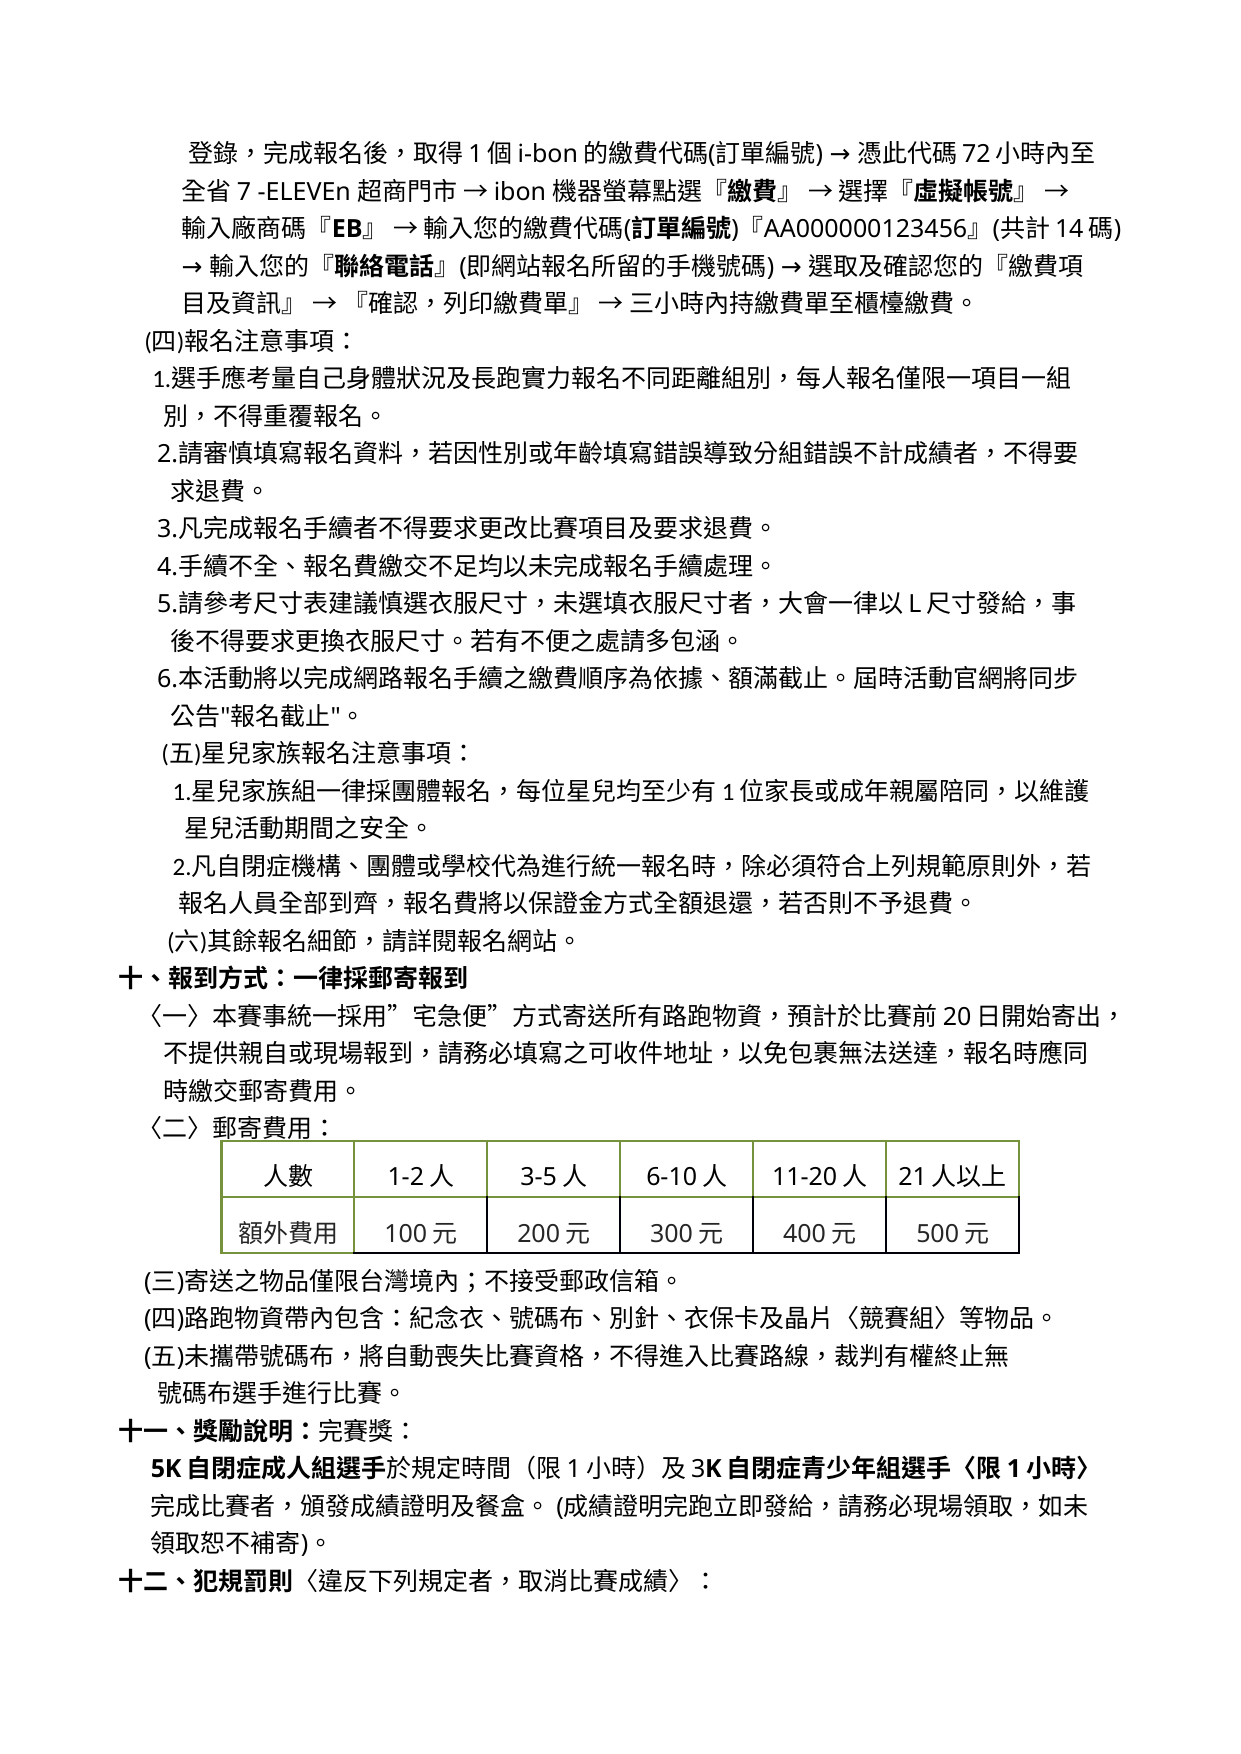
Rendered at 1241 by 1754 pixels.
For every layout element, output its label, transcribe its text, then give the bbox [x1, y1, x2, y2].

list 報名人員全部到齊，報名費將以保證金方式全額退還，若否則不予退費。 [156, 877, 1122, 914]
text 〈二〉郵寄費用： [118, 1102, 1122, 1139]
text 時繳交郵寄費用。 [118, 1064, 1122, 1102]
list 3.凡完成報名手續者不得要求更改比賽項目及要求退費。 [118, 502, 1122, 539]
list 輸入廠商碼『EB』 → 輸入您的繳費代碼(訂單編號)『AA000000123456』(共計14碼) [156, 202, 1122, 239]
table_header 11-20人 [754, 1142, 885, 1196]
list 2.凡自閉症機構、團體或學校代為進行統一報名時，除必須符合上列規範原則外，若 [156, 839, 1122, 877]
list 登錄，完成報名後，取得1個i-bon的繳費代碼(訂單編號) → 憑此代碼72小時內至 [156, 127, 1122, 164]
table_cell 500元 [887, 1198, 1018, 1252]
list 公告"報名截止"。 [118, 689, 1122, 727]
text 十一、獎勵說明：完賽獎： [118, 1404, 1122, 1442]
table_header 6-10人 [621, 1142, 752, 1196]
text 號碼布選手進行比賽。 [118, 1367, 1122, 1404]
list (五)星兒家族報名注意事項： [156, 727, 1122, 764]
text (四)路跑物資帶內包含：紀念衣、號碼布、別針、衣保卡及晶片〈競賽組〉等物品。 [118, 1292, 1122, 1329]
list 1.星兒家族組一律採團體報名，每位星兒均至少有1位家長或成年親屬陪同，以維護 [156, 764, 1122, 802]
list 6.本活動將以完成網路報名手續之繳費順序為依據、額滿截止。屆時活動官網將同步 [118, 652, 1122, 689]
text 領取恕不補寄)。 [118, 1517, 1122, 1554]
text 1.選手應考量自己身體狀況及長跑實力報名不同距離組別，每人報名僅限一項目一組 [118, 352, 1122, 389]
list 全省7 -ELEVEn 超商門市 → ibon 機器螢幕點選『繳費』 → 選擇『虛擬帳號』 → [156, 164, 1122, 202]
table_header 人數 [223, 1142, 353, 1196]
table_header 1-2人 [355, 1142, 486, 1196]
list 4.手續不全、報名費繳交不足均以未完成報名手續處理。 [118, 539, 1122, 577]
table_header 21人以上 [887, 1142, 1018, 1196]
table_cell 400元 [754, 1198, 885, 1252]
table_cell 200元 [488, 1198, 619, 1252]
text (三)寄送之物品僅限台灣境內；不接受郵政信箱。 [118, 1254, 1122, 1292]
list 目及資訊』 → 『確認，列印繳費單』 → 三小時內持繳費單至櫃檯繳費。 [156, 277, 1122, 314]
list 求退費。 [118, 464, 1122, 502]
text (五)未攜帶號碼布，將自動喪失比賽資格，不得進入比賽路線，裁判有權終止無 [118, 1329, 1122, 1367]
text 別，不得重覆報名。 [118, 389, 1122, 427]
list 5.請參考尺寸表建議慎選衣服尺寸，未選填衣服尺寸者，大會一律以L尺寸發給，事 [118, 577, 1122, 614]
table_header 3-5人 [488, 1142, 619, 1196]
text 完成比賽者，頒發成績證明及餐盒。 (成績證明完跑立即發給，請務必現場領取，如未 [118, 1479, 1122, 1517]
text 5K自閉症成人組選手於規定時間（限1小時）及3K自閉症青少年組選手〈限1小時〉 [118, 1442, 1122, 1479]
list (六)其餘報名細節，請詳閱報名網站。 [156, 914, 1122, 952]
table_cell 300元 [621, 1198, 752, 1252]
list 星兒活動期間之安全。 [156, 802, 1122, 839]
list 2.請審慎填寫報名資料，若因性別或年齡填寫錯誤導致分組錯誤不計成績者，不得要 [118, 427, 1122, 464]
list 後不得要求更換衣服尺寸。若有不便之處請多包涵。 [118, 614, 1122, 652]
text 十二、犯規罰則〈違反下列規定者，取消比賽成績〉： [118, 1554, 1122, 1592]
table_cell 額外費用 [223, 1198, 353, 1252]
list (四)報名注意事項： [118, 314, 1122, 352]
text 〈一〉本賽事統一採用”宅急便”方式寄送所有路跑物資，預計於比賽前20日開始寄出， [118, 989, 1122, 1027]
text 十、報到方式：一律採郵寄報到 [118, 952, 1122, 989]
table_cell 100元 [355, 1198, 486, 1252]
text 不提供親自或現場報到，請務必填寫之可收件地址，以免包裹無法送達，報名時應同 [118, 1027, 1122, 1064]
list → 輸入您的『聯絡電話』(即網站報名所留的手機號碼) → 選取及確認您的『繳費項 [156, 239, 1122, 277]
